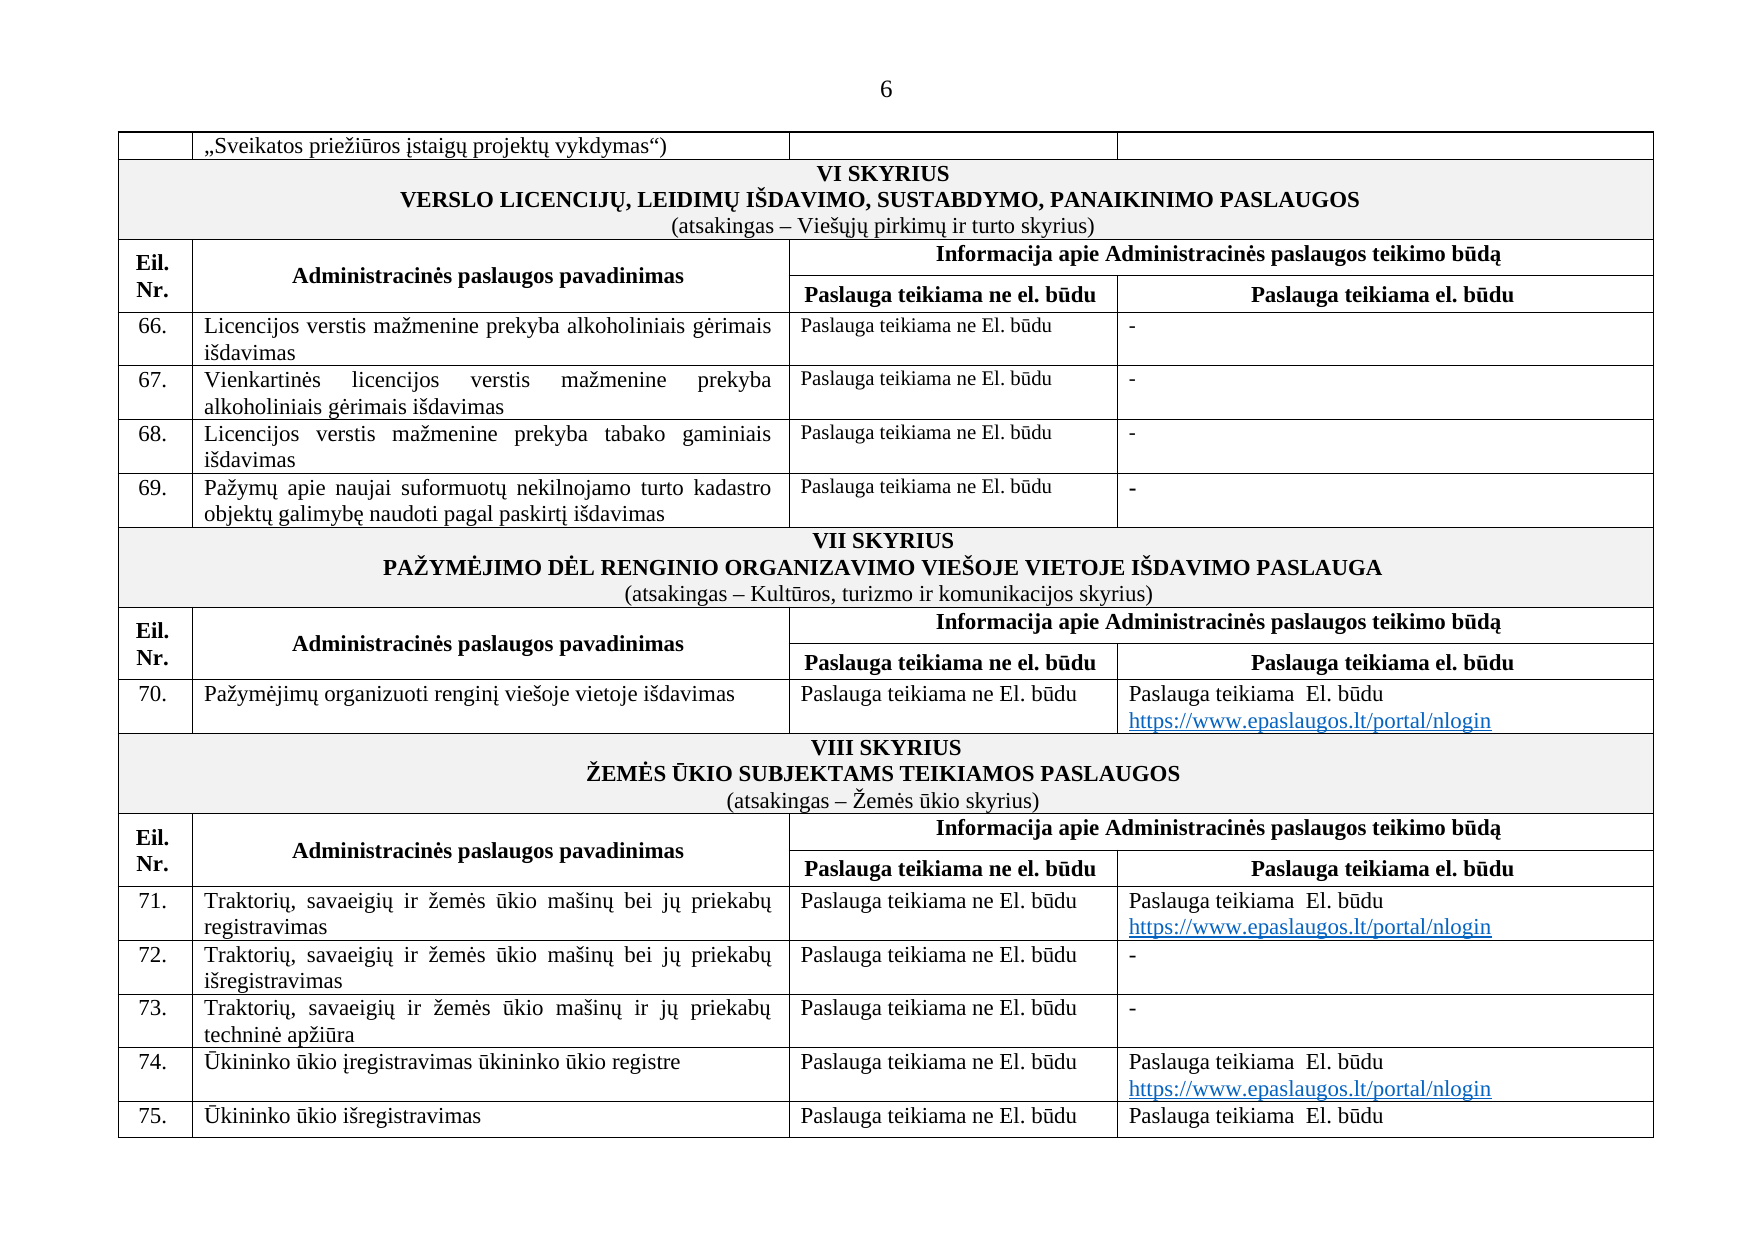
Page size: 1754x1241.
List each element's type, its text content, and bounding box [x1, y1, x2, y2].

table_cell Paslauga teikiama El. būdu https://www.epaslaugos.lt/portal/nlogin [1118, 1048, 1653, 1101]
table_cell Paslauga teikiama el. būdu [1118, 276, 1653, 312]
table_cell Paslauga teikiama El. būdu https://www.epaslaugos.lt/portal/nlogin [1118, 887, 1653, 940]
table_cell 72. [119, 941, 192, 993]
table_cell Paslauga teikiama ne El. būdu [790, 474, 1117, 527]
table_cell Paslauga teikiama ne El. būdu [790, 420, 1117, 473]
table_cell „Sveikatos priežiūros įstaigų projektų vykdymas“) [193, 133, 789, 159]
table_cell - [1118, 133, 1653, 159]
table_cell Paslauga teikiama ne El. būdu [790, 680, 1117, 733]
table_cell Paslauga teikiama ne El. būdu [790, 1048, 1117, 1101]
table_cell Administracinės paslaugos pavadinimas [193, 608, 789, 679]
table_cell Eil. Nr. [119, 608, 192, 679]
table_cell Traktorių, savaeigių ir žemės ūkio mašinų bei jų priekabų išregistravimas [193, 941, 789, 993]
table_cell 71. [119, 887, 192, 940]
table_cell Paslauga teikiama ne el. būdu [790, 644, 1117, 679]
table_cell Licencijos verstis mažmenine prekyba tabako gaminiais išdavimas [193, 420, 789, 473]
table_cell 73. [119, 995, 192, 1047]
table_cell VI SKYRIUS VERSLO LICENCIJŲ, LEIDIMŲ IŠDAVIMO, SUSTABDYMO, PANAIKINIMO PASLAUGOS (atsakingas – Viešųjų pirkimų ir turto skyrius) [119, 160, 1653, 239]
table_cell - [1118, 420, 1653, 473]
table_cell Traktorių, savaeigių ir žemės ūkio mašinų ir jų priekabų techninė apžiūra [193, 995, 789, 1047]
table_cell Paslauga teikiama ne El. būdu [790, 887, 1117, 940]
table_cell Licencijos verstis mažmenine prekyba alkoholiniais gėrimais išdavimas [193, 313, 789, 365]
table_cell 68. [119, 420, 192, 473]
table_cell Pažymų apie naujai suformuotų nekilnojamo turto kadastro objektų galimybę naudoti pagal paskirtį išdavimas [193, 474, 789, 527]
table_cell 69. [119, 474, 192, 527]
table_cell Administracinės paslaugos pavadinimas [193, 240, 789, 312]
table_cell 74. [119, 1048, 192, 1101]
table_cell Paslauga teikiama ne El. būdu [790, 313, 1117, 365]
table_cell Paslauga teikiama ne el. būdu [790, 851, 1117, 886]
table_cell - [1118, 995, 1653, 1047]
table_cell Paslauga teikiama El. būdu [1118, 1102, 1653, 1137]
table_cell 66. [119, 313, 192, 365]
table_cell Ūkininko ūkio išregistravimas [193, 1102, 789, 1137]
table_cell 67. [119, 366, 192, 419]
table_cell VII SKYRIUS PAŽYMĖJIMO DĖL RENGINIO ORGANIZAVIMO VIEŠOJE VIETOJE IŠDAVIMO PASLAUGA (atsakingas – Kultūros, turizmo ir komunikacijos skyrius) [119, 528, 1653, 607]
table_cell Paslauga teikiama ne el. būdu [790, 276, 1117, 312]
table_cell VIII SKYRIUS ŽEMĖS ŪKIO SUBJEKTAMS TEIKIAMOS PASLAUGOS (atsakingas – Žemės ūkio skyrius) [119, 734, 1653, 813]
table_cell Informacija apie Administracinės paslaugos teikimo būdą [790, 814, 1653, 849]
table_cell [119, 133, 192, 159]
table_cell Ūkininko ūkio įregistravimas ūkininko ūkio registre [193, 1048, 789, 1101]
table_cell - [1118, 366, 1653, 419]
table_cell Administracinės paslaugos pavadinimas [193, 814, 789, 886]
table_cell Traktorių, savaeigių ir žemės ūkio mašinų bei jų priekabų registravimas [193, 887, 789, 940]
table_cell Paslauga teikiama ne El. būdu [790, 995, 1117, 1047]
table_cell Paslauga teikiama ne El. būdu [790, 1102, 1117, 1137]
table_cell Eil. Nr. [119, 240, 192, 312]
table_cell Paslauga teikiama ne El. būdu [790, 941, 1117, 993]
table_cell - [1118, 474, 1653, 527]
table_cell Paslauga teikiama el. būdu [1118, 851, 1653, 886]
table_cell Paslauga teikiama el. būdu [1118, 644, 1653, 679]
table_cell Paslauga teikiama El. būdu https://www.epaslaugos.lt/portal/nlogin [1118, 680, 1653, 733]
table_cell Paslauga teikiama ne El. būdu [790, 366, 1117, 419]
table_cell Informacija apie Administracinės paslaugos teikimo būdą [790, 240, 1653, 275]
table_cell - [1118, 941, 1653, 993]
table_cell 75. [119, 1102, 192, 1137]
table_cell Informacija apie Administracinės paslaugos teikimo būdą [790, 608, 1653, 643]
table_cell 70. [119, 680, 192, 733]
table_cell Vienkartinės licencijos verstis mažmenine prekyba alkoholiniais gėrimais išdavimas [193, 366, 789, 419]
table_cell Pažymėjimų organizuoti renginį viešoje vietoje išdavimas [193, 680, 789, 733]
table_cell - [1118, 313, 1653, 365]
table_cell [790, 133, 1117, 159]
table_cell Eil. Nr. [119, 814, 192, 886]
